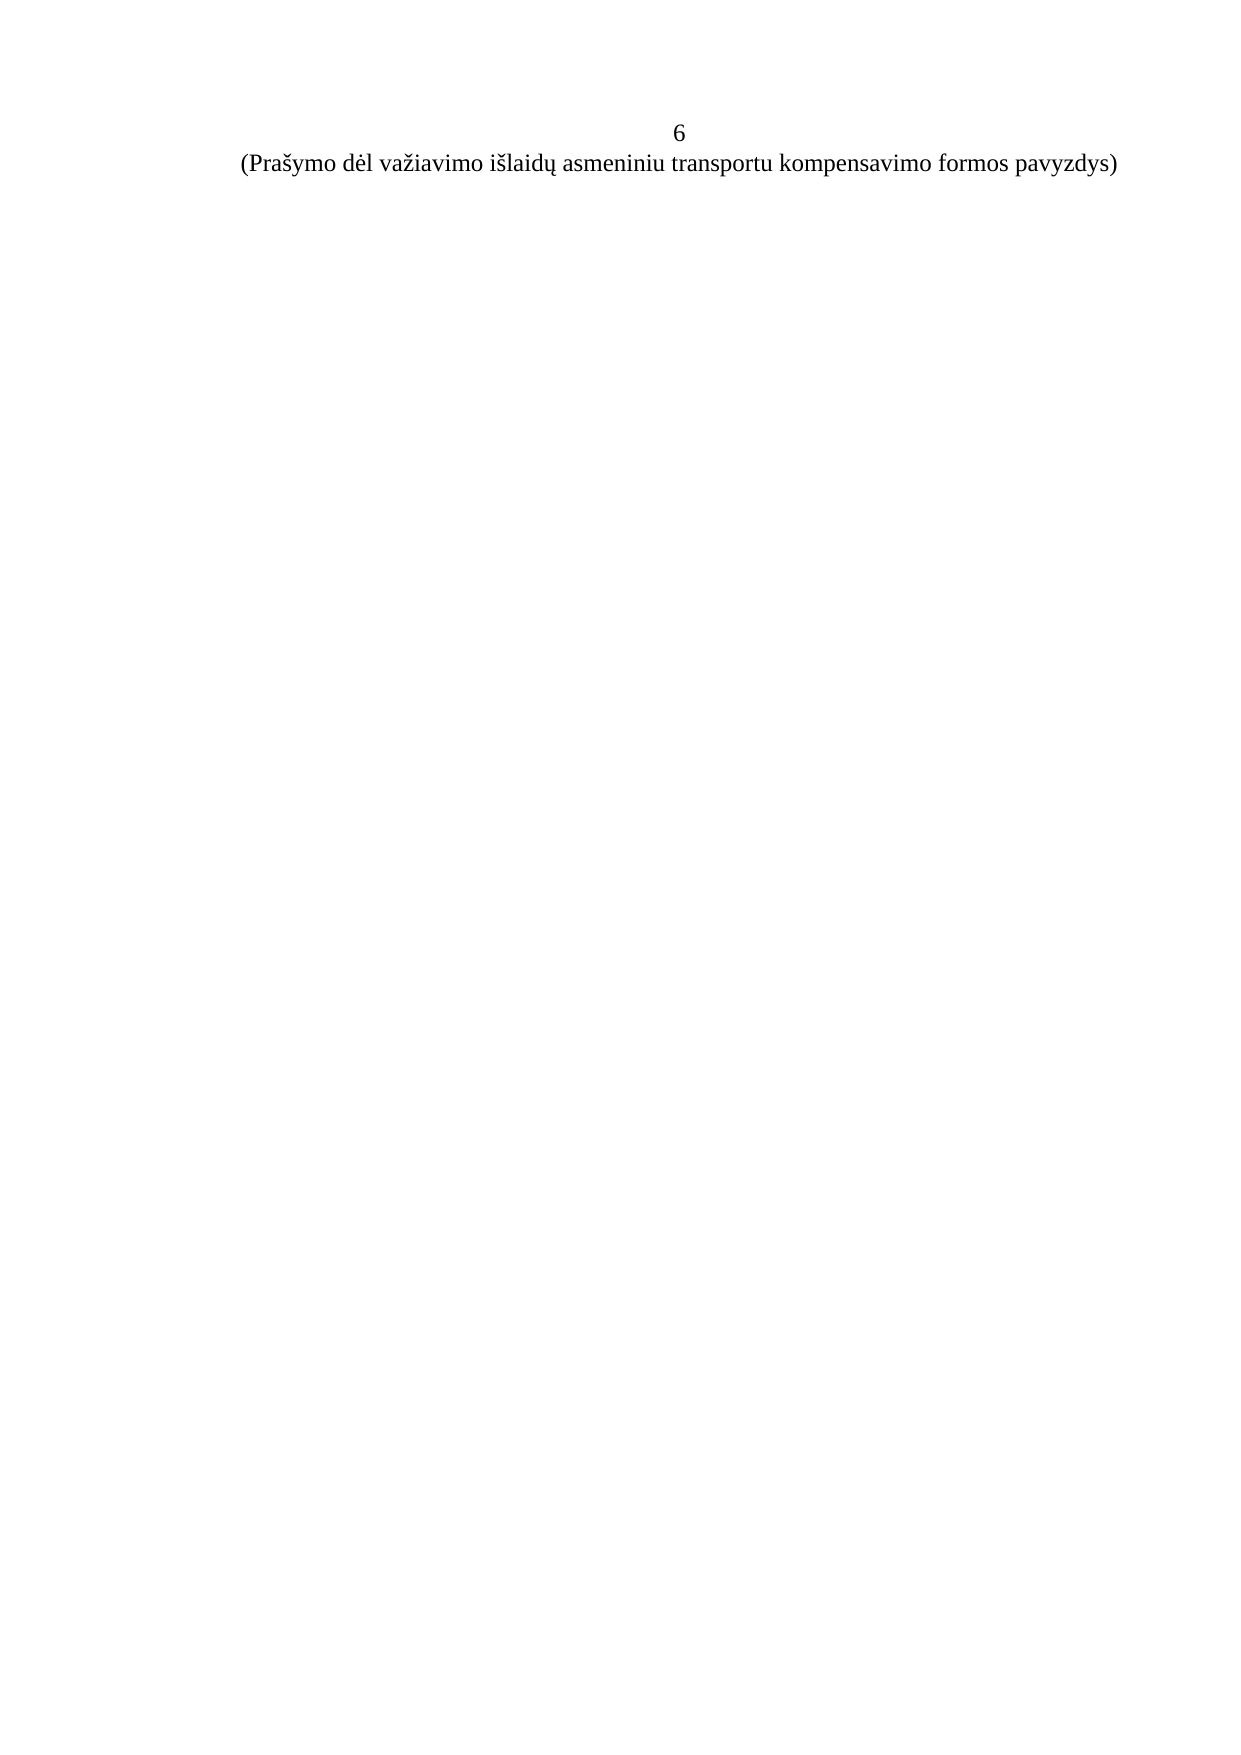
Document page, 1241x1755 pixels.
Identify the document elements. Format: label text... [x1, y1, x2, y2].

text (Prašymo dėl važiavimo išlaidų asmeniniu transportu kompensavimo formos pavyzdys) [177, 148, 1181, 176]
